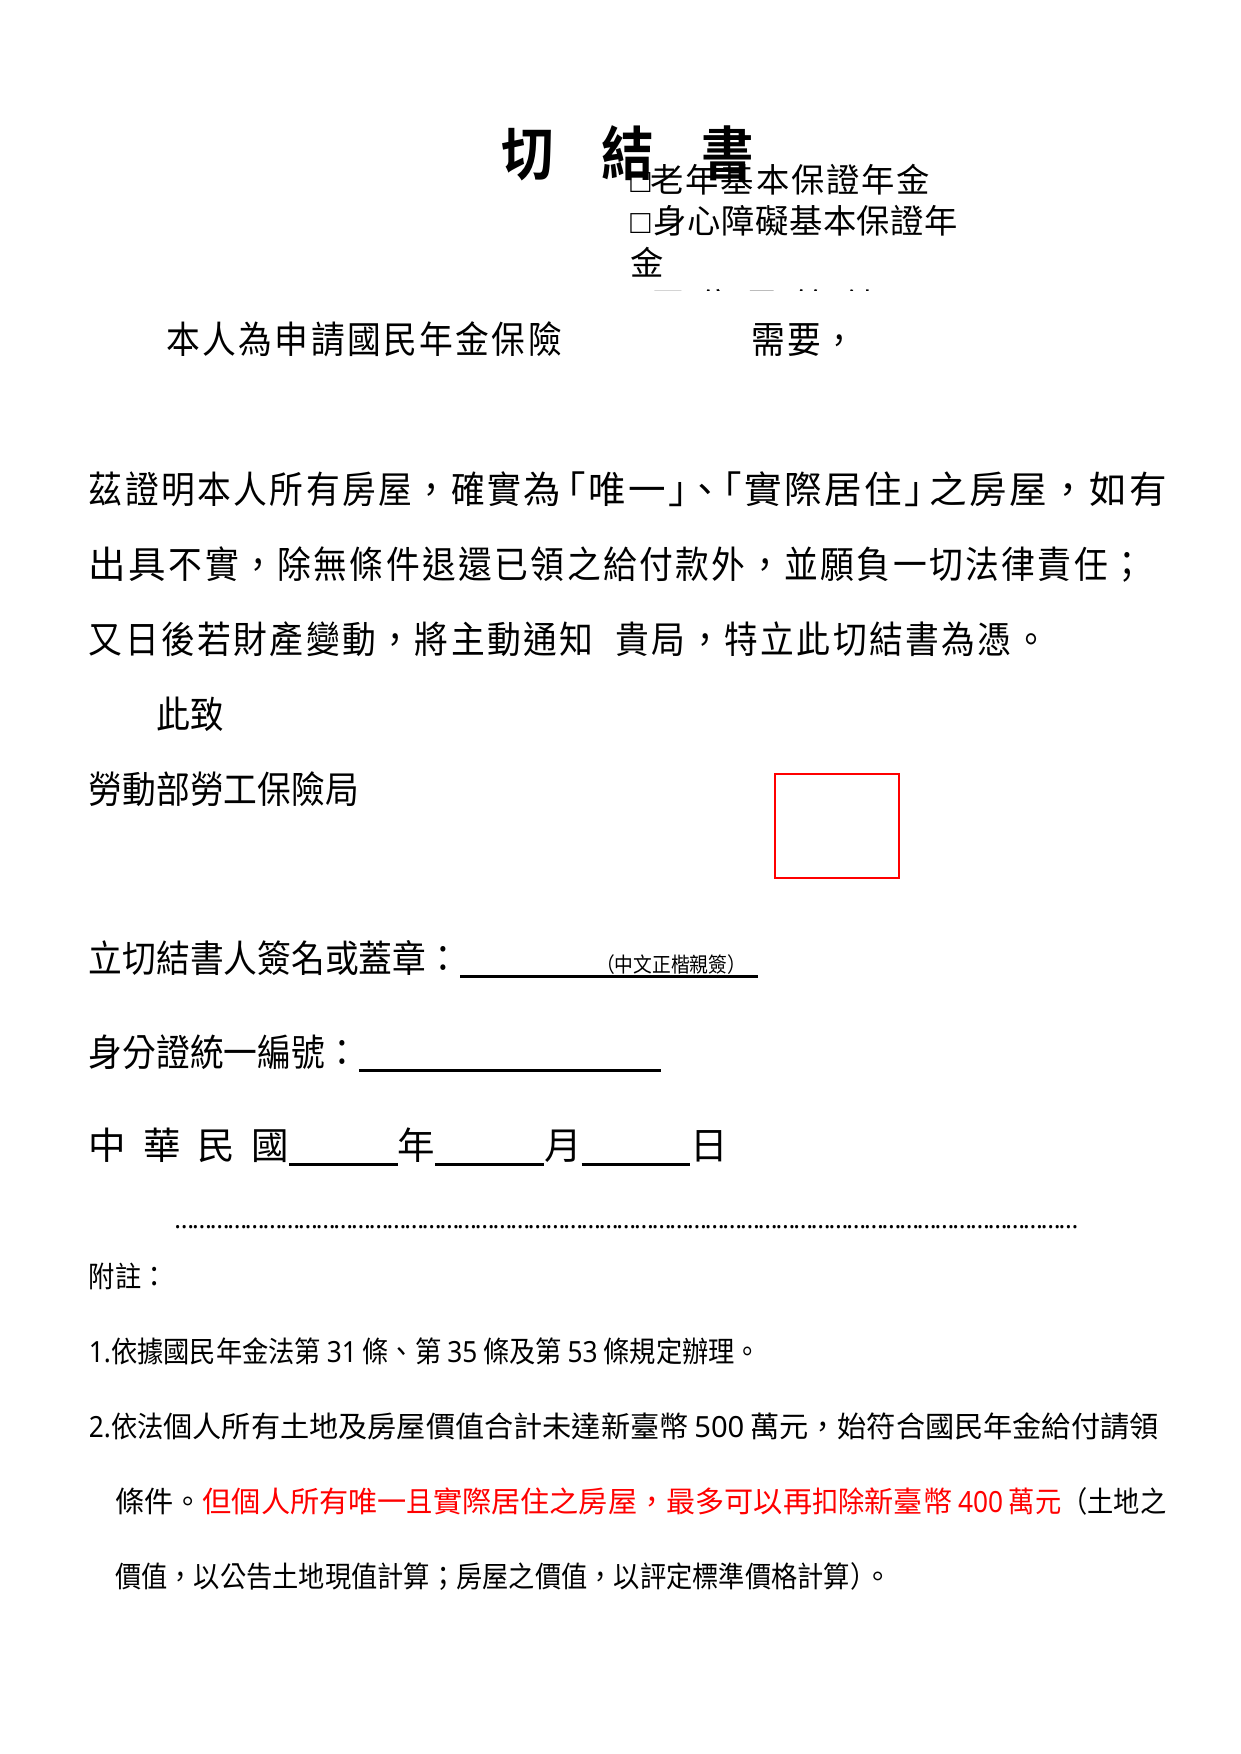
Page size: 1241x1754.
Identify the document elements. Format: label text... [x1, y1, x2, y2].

table_header 切 結 書 本人為申請國民年金保險 需要， 茲證明本人所有房屋，確實為「唯一」、「實際居住」之房屋，如有出具不實，除無條件退還已領之給付款外，並願負一切法律責任；又日後若財產變動，將主動通知 貴局，特立此切結書為憑。 此致 勞動部勞工保險局 立切結書人簽名或蓋章： （中文正楷親簽） 身分證統一編號： 中 華 民 國 年 月 日 ……………………………………………………………………………………………………………………………………… 附註： 1.依據國民年金法第31條、第35條及第53條規定辦理。 2.依法個人所有土地及房屋價值合計未達新臺幣500萬元，始符合國民年金給付請領條件。但個人所有唯一且實際居住之房屋，最多可以再扣除新臺幣400萬元（土地之價值，以公告土地現值計算；房屋之價值，以評定標準價格計算）。 3.個人所有「唯一」且「實際居住」之房屋，係指所有人之房屋於稅捐稽徵機關核發之個人財產總歸戶清單記載僅有1筆，且實際居住者。 請填妥上述勾填之年金給付申請書及給付收據，連同本切結書及稅捐稽徵機關核發之個人財產總歸戶清單等證明文件，一併寄送：「勞動部勞工保險局國民年金組」（址設：10056臺北市中正區濟南路2段42號）辦理。 [78, 783, 1177, 1612]
table_header 切 結 書 本人為申請國民年金保險 需要， 茲證明本人所有房屋，確實為「唯一」、「實際居住」之房屋，如有出具不實，除無條件退還已領之給付款外，並願負一切法律責任；又日後若財產變動，將主動通知 貴局，特立此切結書為憑。 此致 勞動部勞工保險局 立切結書人簽名或蓋章： （中文正楷親簽） 身分證統一編號： 中 華 民 國 年 月 日 ……………………………………………………………………………………………………………………………………… 附註： 1.依據國民年金法第31條、第35條及第53條規定辦理。 2.依法個人所有土地及房屋價值合計未達新臺幣500萬元，始符合國民年金給付請領條件。但個人所有唯一且實際居住之房屋，最多可以再扣除新臺幣400萬元（土地之價值，以公告土地現值計算；房屋之價值，以評定標準價格計算）。 3.個人所有「唯一」且「實際居住」之房屋，係指所有人之房屋於稅捐稽徵機關核發之個人財產總歸戶清單記載僅有1筆，且實際居住者。 請填妥上述勾填之年金給付申請書及給付收據，連同本切結書及稅捐稽徵機關核發之個人財產總歸戶清單等證明文件，一併寄送：「勞動部勞工保險局國民年金組」（址設：10056臺北市中正區濟南路2段42號）辦理。 [78, 75, 1177, 782]
